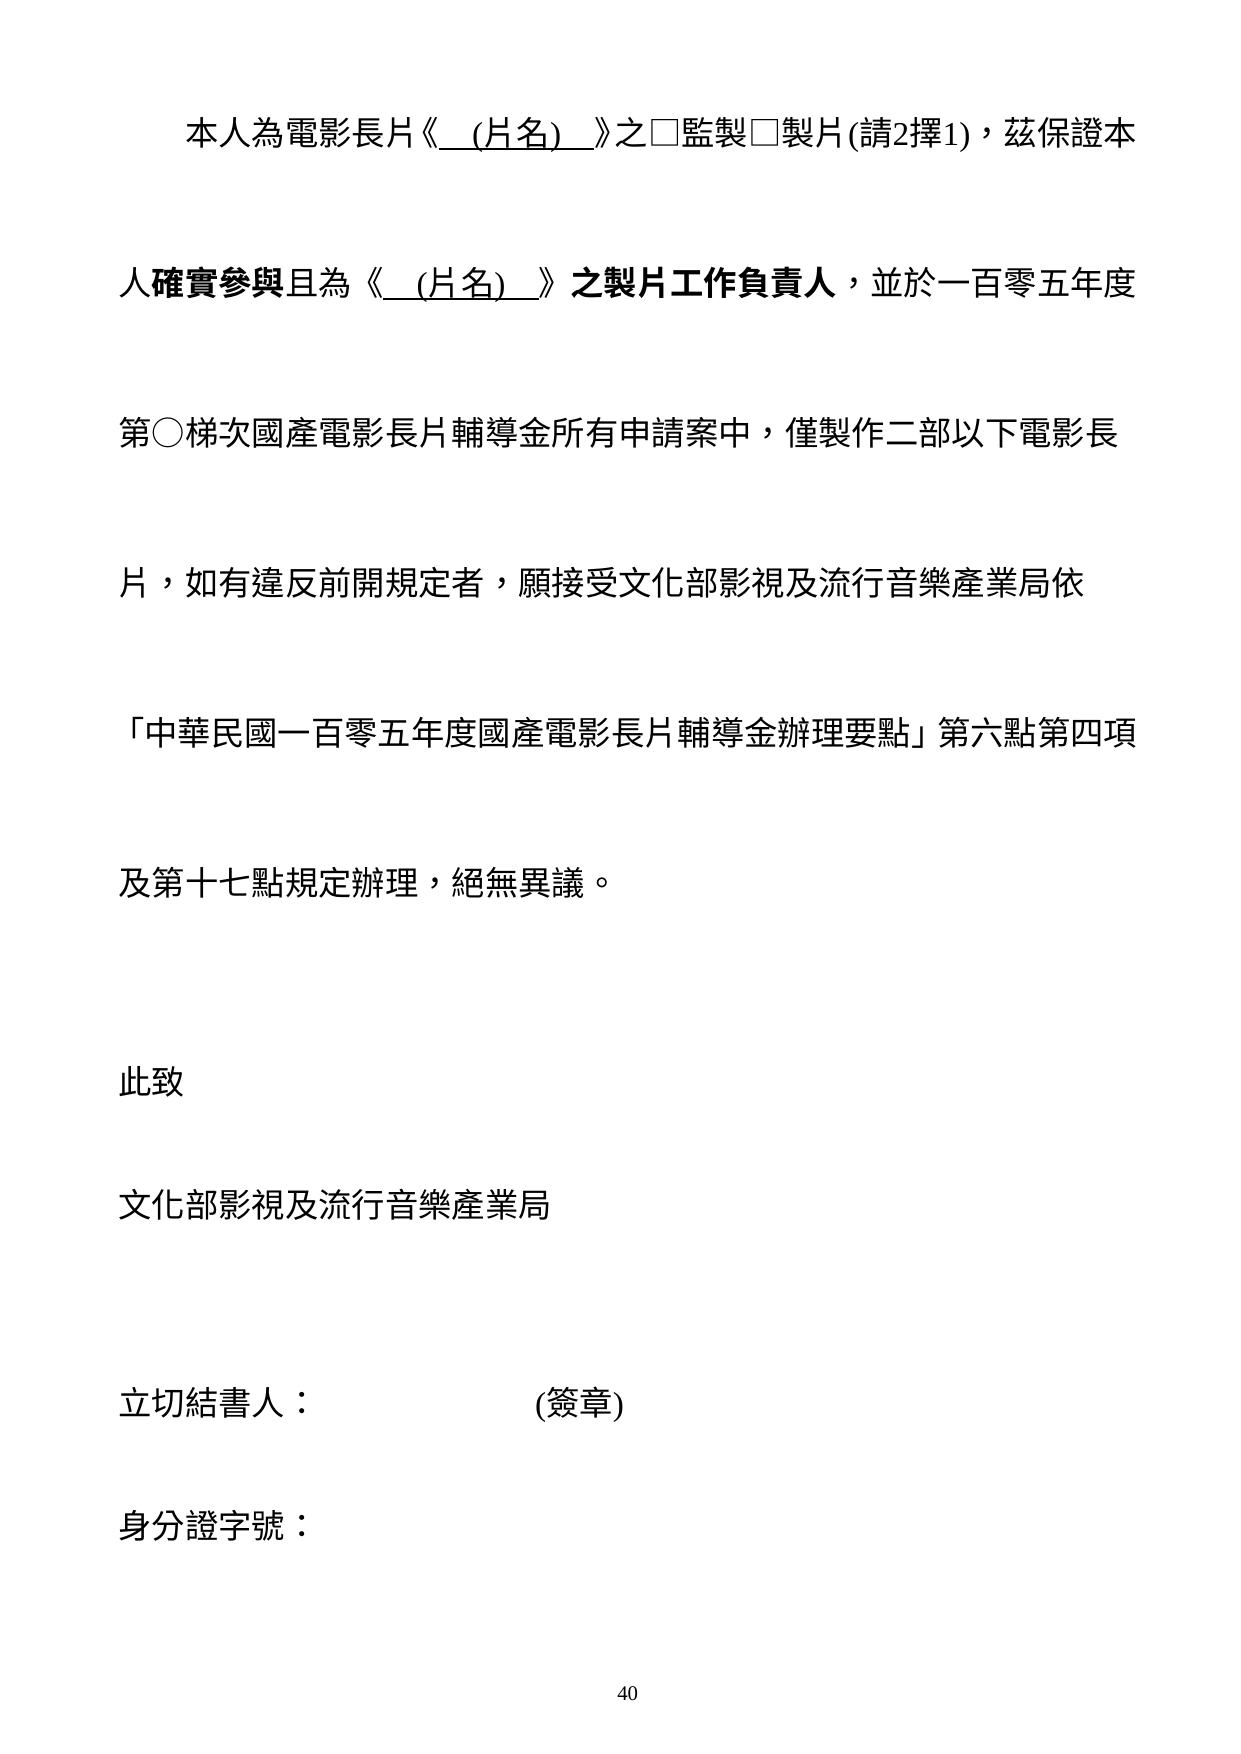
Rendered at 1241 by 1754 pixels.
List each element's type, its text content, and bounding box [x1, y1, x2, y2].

text 身分證字號： [118, 1486, 1137, 1561]
text 文化部影視及流行音樂產業局 [118, 1165, 1137, 1240]
text 本人為電影長片《 (片名) 》之□監製□製片(請2擇1)，茲保證本人確實參與且為《 (片名) 》之製片工作負責人，並於一百零五年度第○梯次國產電影長片輔導金所有申請案中，僅製作二部以下電影長片，如有違反前開規定者，願接受文化部影視及流行音樂產業局依「中華民國一百零五年度國產電影長片輔導金辦理要點」第六點第四項及第十七點規定辦理，絕無異議。 [118, 94, 1137, 919]
text 此致 [118, 1042, 1137, 1117]
text 立切結書人： (簽章) [118, 1363, 1137, 1438]
